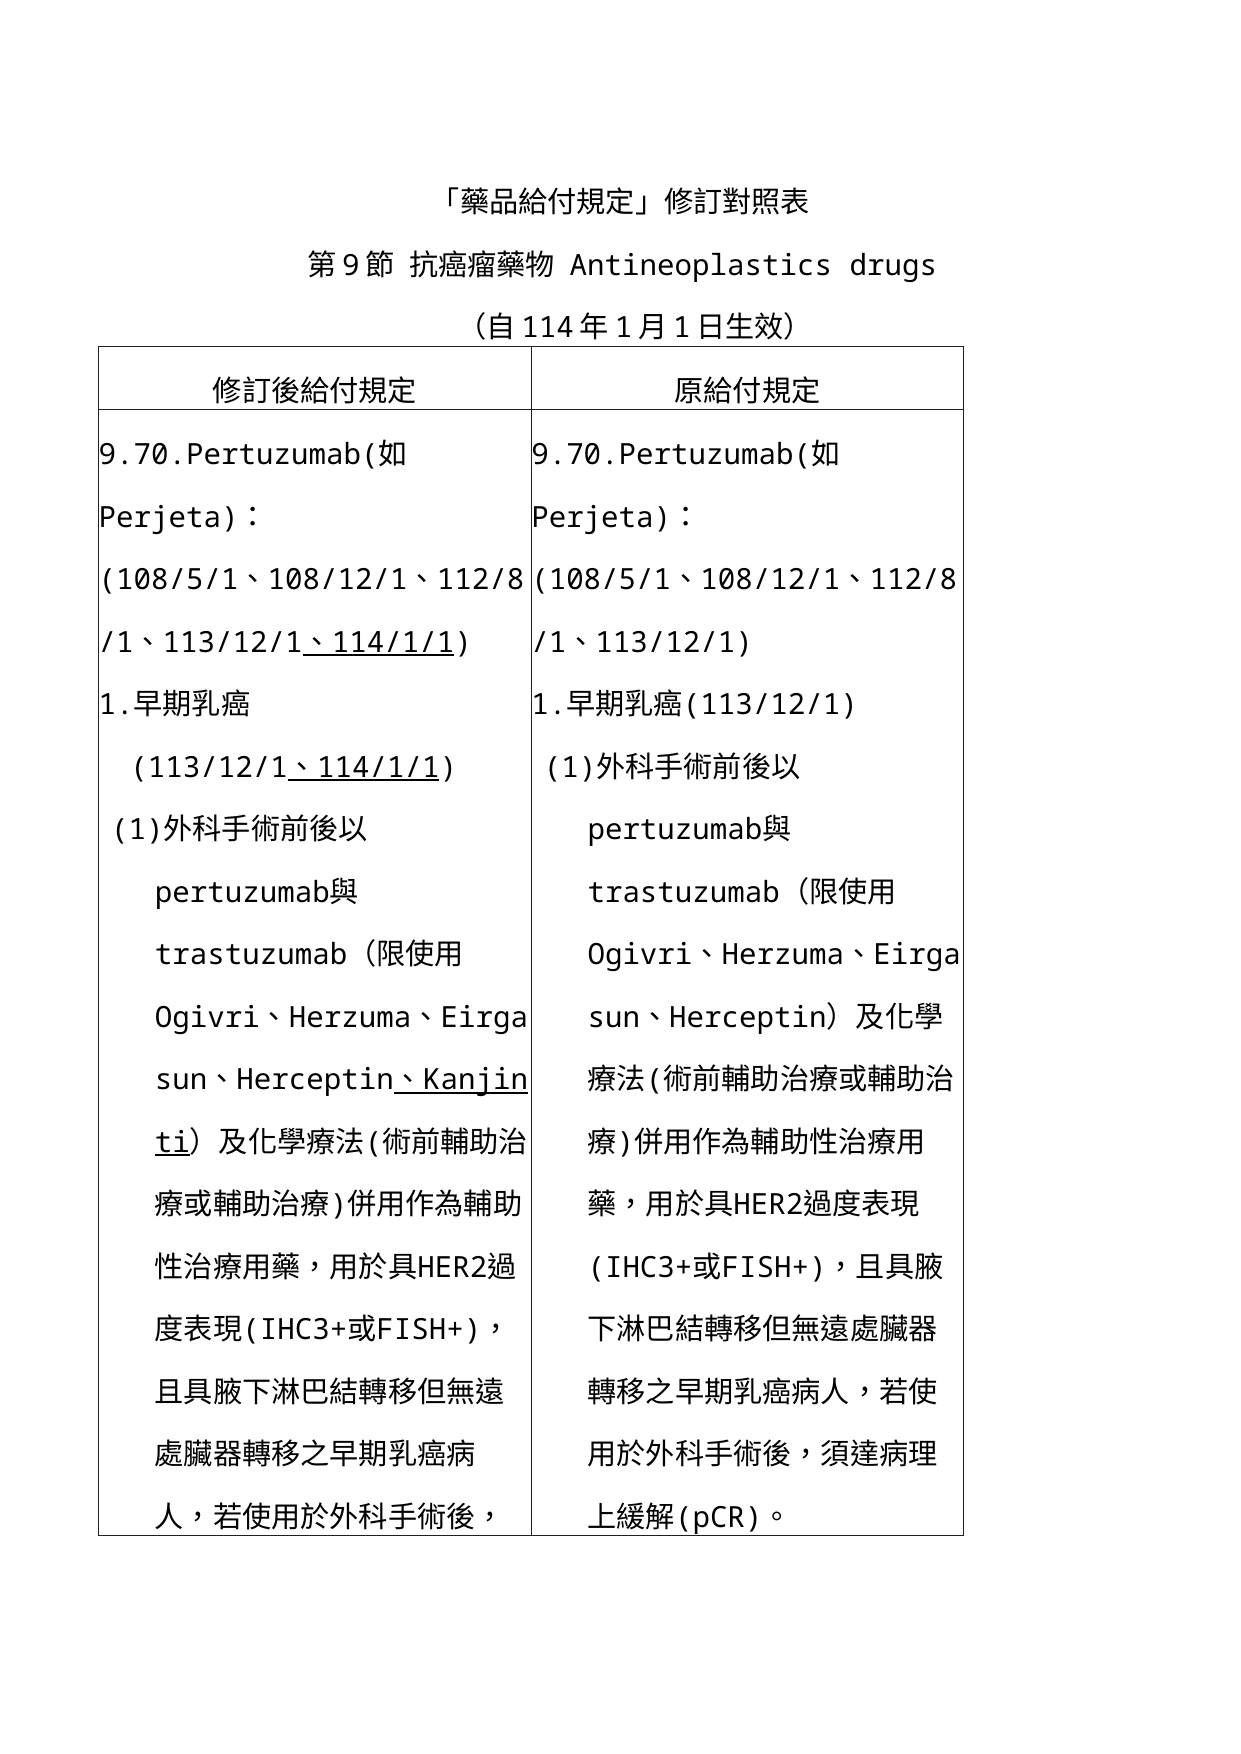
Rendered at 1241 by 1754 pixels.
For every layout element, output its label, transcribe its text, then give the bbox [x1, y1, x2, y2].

table_header 修訂後給付規定 [99, 347, 531, 409]
text 「藥品給付規定」修訂對照表 [187, 158, 1053, 221]
table_cell 9.70.Pertuzumab(如Perjeta)：(108/5/1、108/12/1、112/8/1、113/12/1、114/1/1) 1.早期乳癌(113/12/1、114/1/1) (1)外科手術前後以pertuzumab與trastuzumab（限使用Ogivri、Herzuma、Eirgasun、Herceptin、Kanjinti）及化學療法(術前輔助治療或輔助治療)併用作為輔助性治療用藥，用於具HER2過度表現(IHC3+或FISH+)，且具腋下淋巴結轉移但無遠處臟器轉移之早期乳癌病人，若使用於外科手術後， [99, 410, 531, 1535]
table_cell 9.70.Pertuzumab(如Perjeta)：(108/5/1、108/12/1、112/8/1、113/12/1) 1.早期乳癌(113/12/1) (1)外科手術前後以pertuzumab與trastuzumab（限使用Ogivri、Herzuma、Eirgasun、Herceptin）及化學療法(術前輔助治療或輔助治療)併用作為輔助性治療用藥，用於具HER2過度表現(IHC3+或FISH+)，且具腋下淋巴結轉移但無遠處臟器轉移之早期乳癌病人，若使用於外科手術後，須達病理上緩解(pCR)。 [532, 410, 963, 1535]
text 第9節 抗癌瘤藥物 Antineoplastics drugs [187, 221, 1053, 283]
table_header 原給付規定 [532, 347, 963, 409]
text （自114年1月1日生效） [187, 283, 1053, 346]
